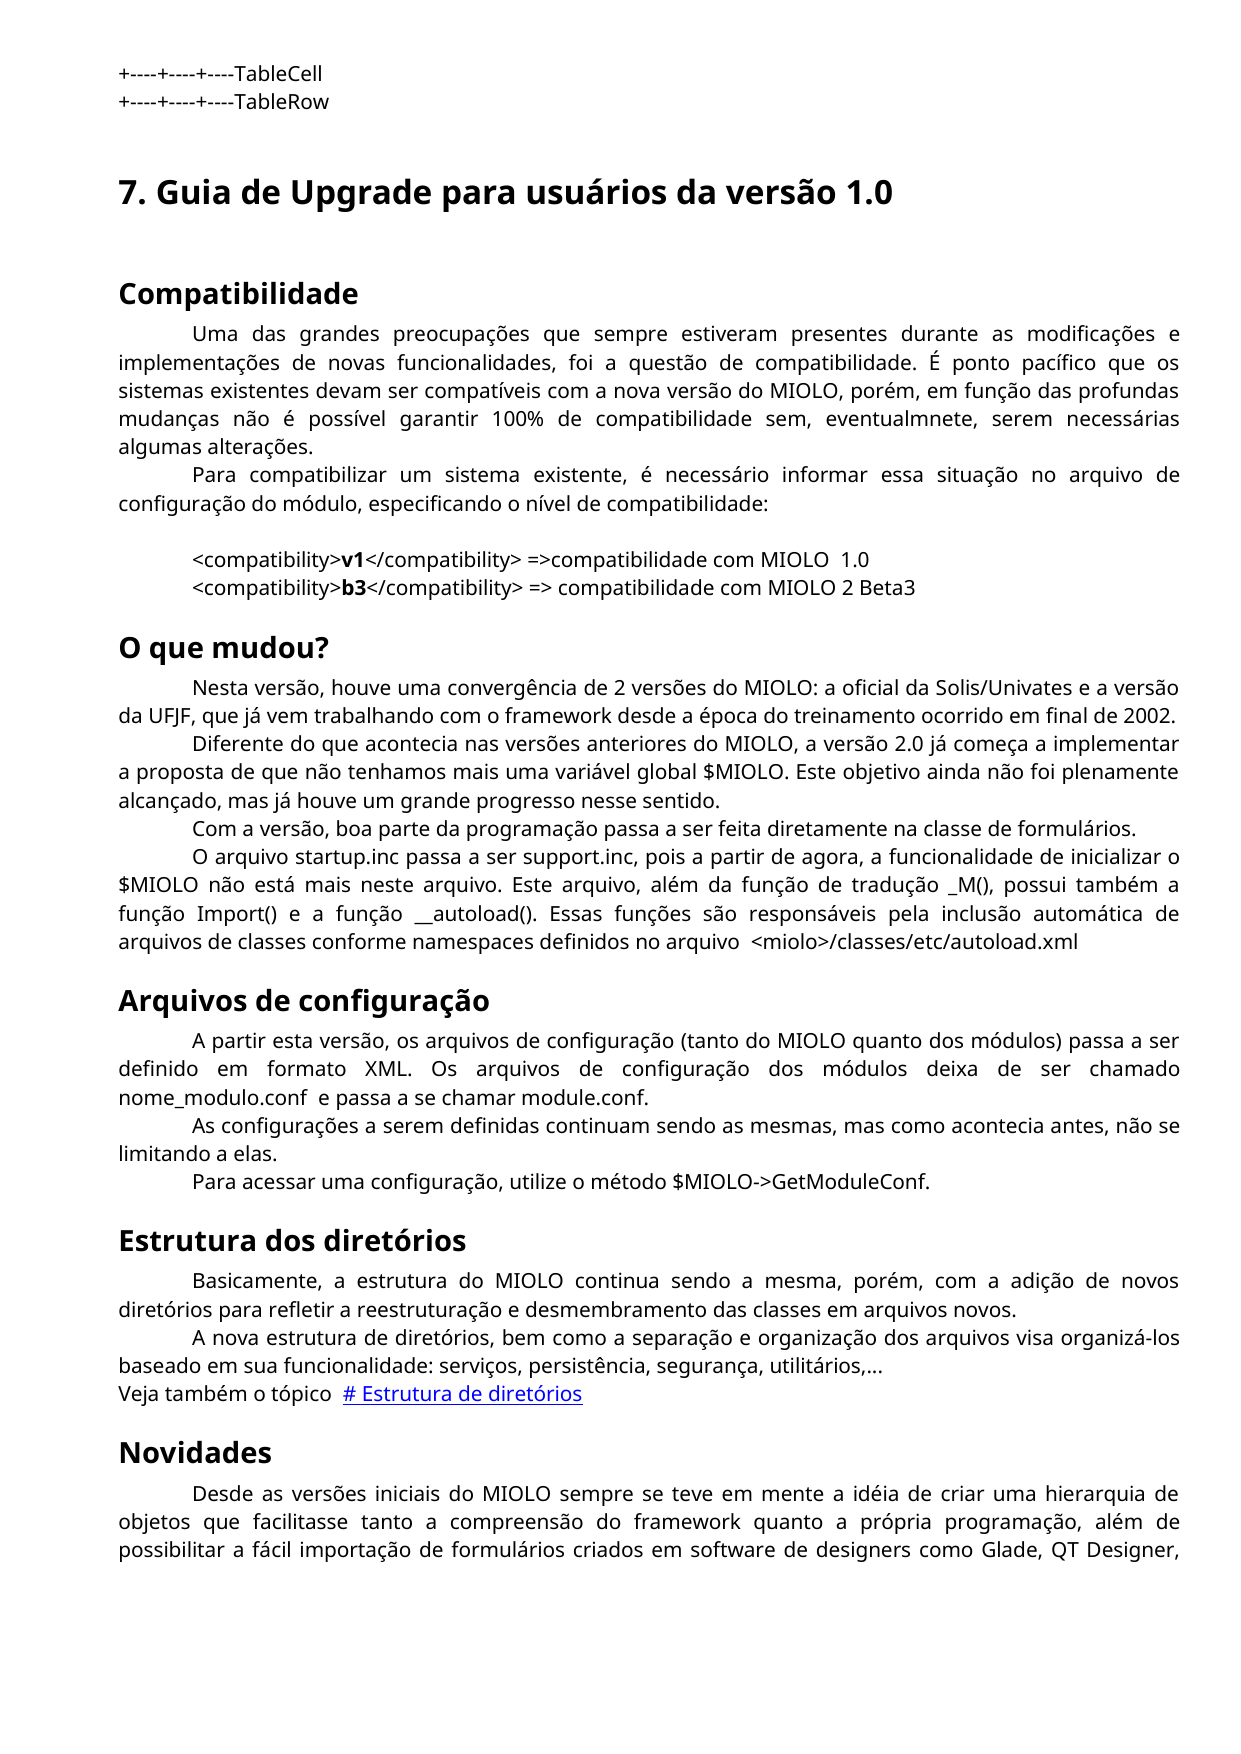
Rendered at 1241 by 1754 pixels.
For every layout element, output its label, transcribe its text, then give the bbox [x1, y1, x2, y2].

text +----+----+----TableCell [118, 59, 1181, 87]
text Diferente do que acontecia nas versões anteriores do MIOLO, a versão 2.0 já começa a implementar a proposta de que não tenhamos mais uma variável global $MIOLO. Este objetivo ainda não foi plenamente alcançado, mas já houve um grande progresso nesse sentido. [118, 729, 1181, 814]
subtitle O que mudou? [118, 627, 1181, 667]
subtitle Compatibilidade [118, 273, 1181, 313]
text Com a versão, boa parte da programação passa a ser feita diretamente na classe de formulários. [118, 814, 1181, 842]
text Para compatibilizar um sistema existente, é necessário informar essa situação no arquivo de configuração do módulo, especificando o nível de compatibilidade: [118, 461, 1181, 517]
text Basicamente, a estrutura do MIOLO continua sendo a mesma, porém, com a adição de novos diretórios para refletir a reestruturação e desmembramento das classes em arquivos novos. [118, 1267, 1181, 1323]
text A partir esta versão, os arquivos de configuração (tanto do MIOLO quanto dos módulos) passa a ser definido em formato XML. Os arquivos de configuração dos módulos deixa de ser chamado nome_modulo.conf e passa a se chamar module.conf. [118, 1026, 1181, 1111]
text <compatibility>b3</compatibility> => compatibilidade com MIOLO 2 Beta3 [118, 573, 1181, 602]
text O arquivo startup.inc passa a ser support.inc, pois a partir de agora, a funcionalidade de inicializar o $MIOLO não está mais neste arquivo. Este arquivo, além da função de tradução _M(), possui também a função Import() e a função __autoload(). Essas funções são responsáveis pela inclusão automática de arquivos de classes conforme namespaces definidos no arquivo <miolo>/classes/etc/autoload.xml [118, 842, 1181, 955]
text Veja também o tópico # Estrutura de diretórios [118, 1379, 1181, 1408]
text Desde as versões iniciais do MIOLO sempre se teve em mente a idéia de criar uma hierarquia de objetos que facilitasse tanto a compreensão do framework quanto a própria programação, além de possibilitar a fácil importação de formulários criados em software de designers como Glade, QT Designer, [118, 1479, 1181, 1563]
subtitle Estrutura dos diretórios [118, 1221, 1181, 1260]
text A nova estrutura de diretórios, bem como a separação e organização dos arquivos visa organizá-los baseado em sua funcionalidade: serviços, persistência, segurança, utilitários,... [118, 1323, 1181, 1379]
text +----+----+----TableRow [118, 87, 1181, 116]
text <compatibility>v1</compatibility> =>compatibilidade com MIOLO 1.0 [118, 545, 1181, 573]
subtitle Arquivos de configuração [118, 980, 1181, 1020]
text Nesta versão, houve uma convergência de 2 versões do MIOLO: a oficial da Solis/Univates e a versão da UFJF, que já vem trabalhando com o framework desde a época do treinamento ocorrido em final de 2002. [118, 673, 1181, 729]
subtitle Novidades [118, 1433, 1181, 1472]
text Uma das grandes preocupações que sempre estiveram presentes durante as modificações e implementações de novas funcionalidades, foi a questão de compatibilidade. É ponto pacífico que os sistemas existentes devam ser compatíveis com a nova versão do MIOLO, porém, em função das profundas mudanças não é possível garantir 100% de compatibilidade sem, eventualmnete, serem necessárias algumas alterações. [118, 319, 1181, 461]
text As configurações a serem definidas continuam sendo as mesmas, mas como acontecia antes, não se limitando a elas. [118, 1111, 1181, 1167]
text Para acessar uma configuração, utilize o método $MIOLO->GetModuleConf. [118, 1167, 1181, 1196]
subtitle Guia de Upgrade para usuários da versão 1.0 [118, 169, 1181, 214]
